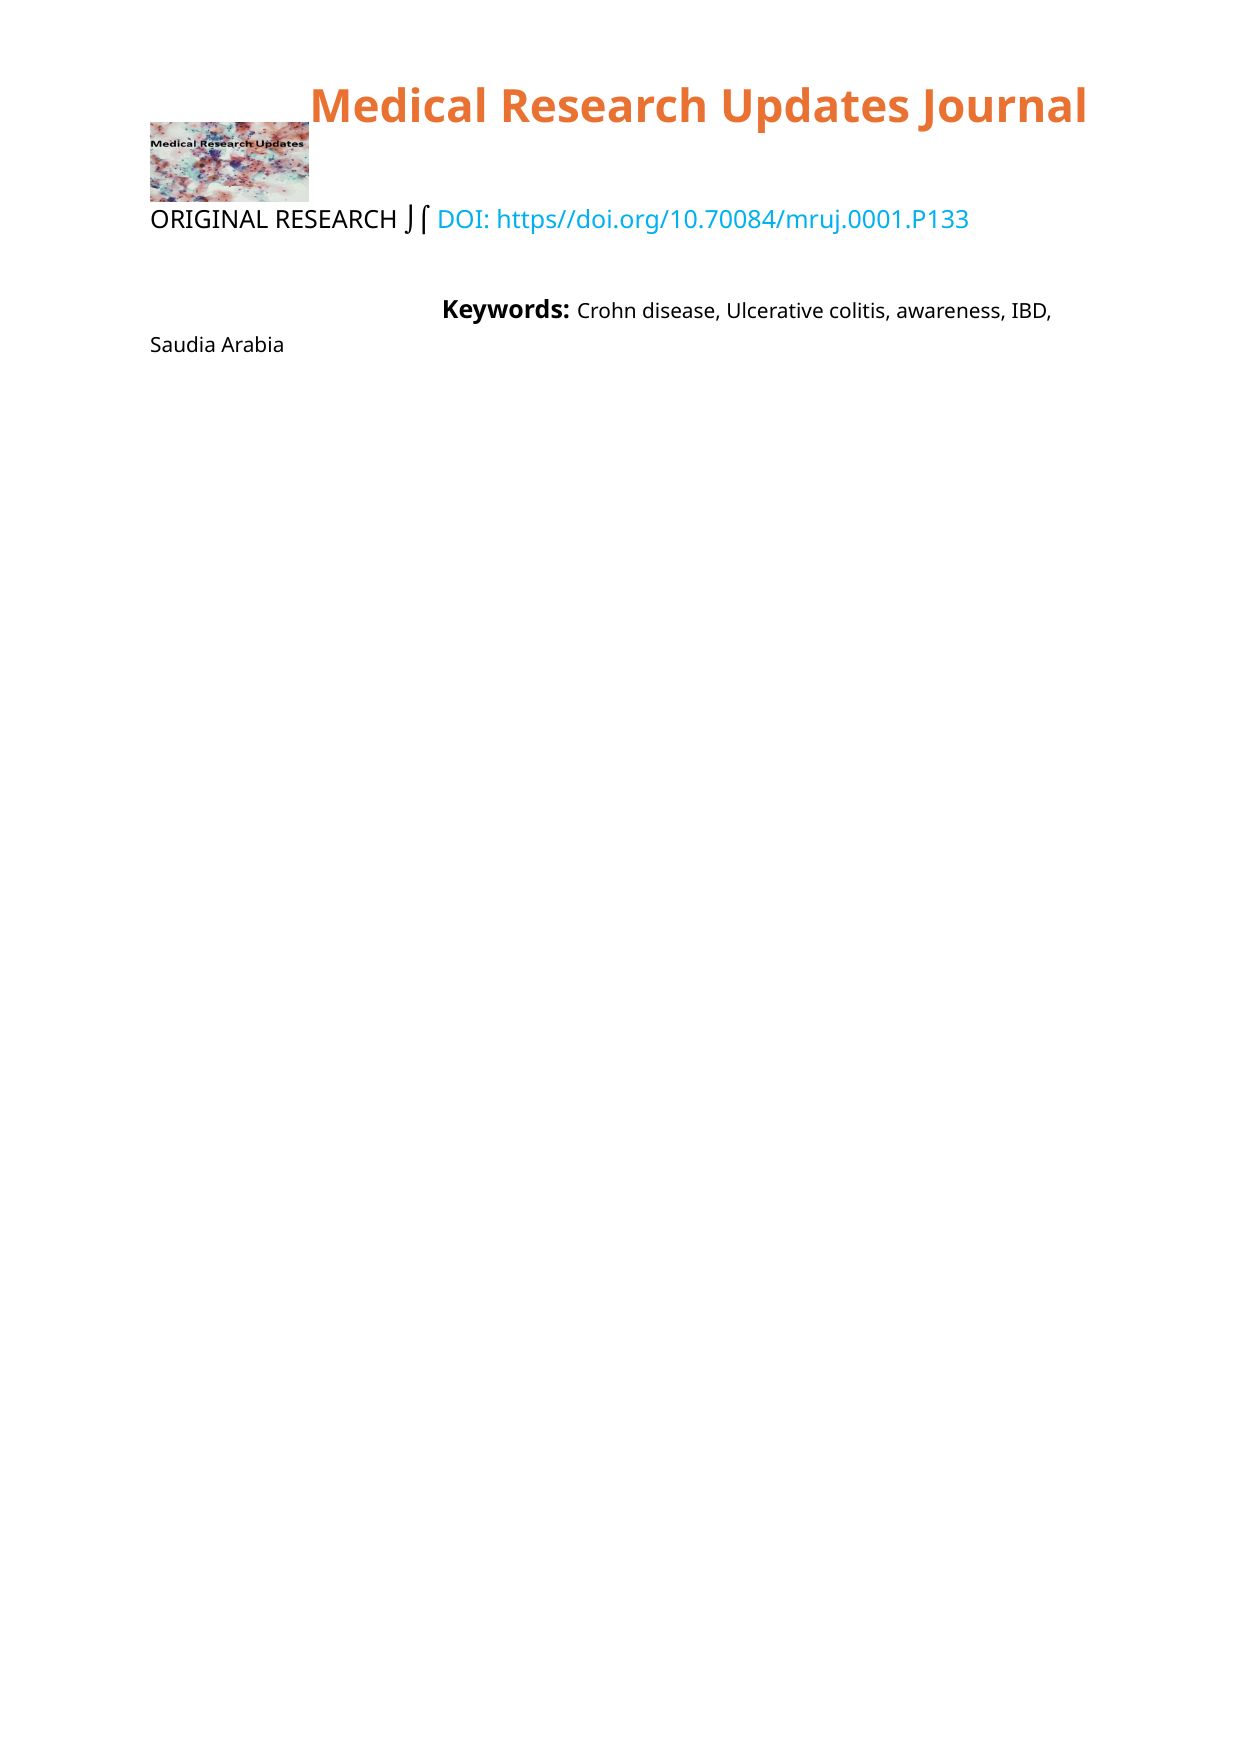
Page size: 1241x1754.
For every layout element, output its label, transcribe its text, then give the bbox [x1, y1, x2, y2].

text Keywords: Crohn disease, Ulcerative colitis, awareness, IBD, Saudia Arabia [150, 292, 1090, 358]
